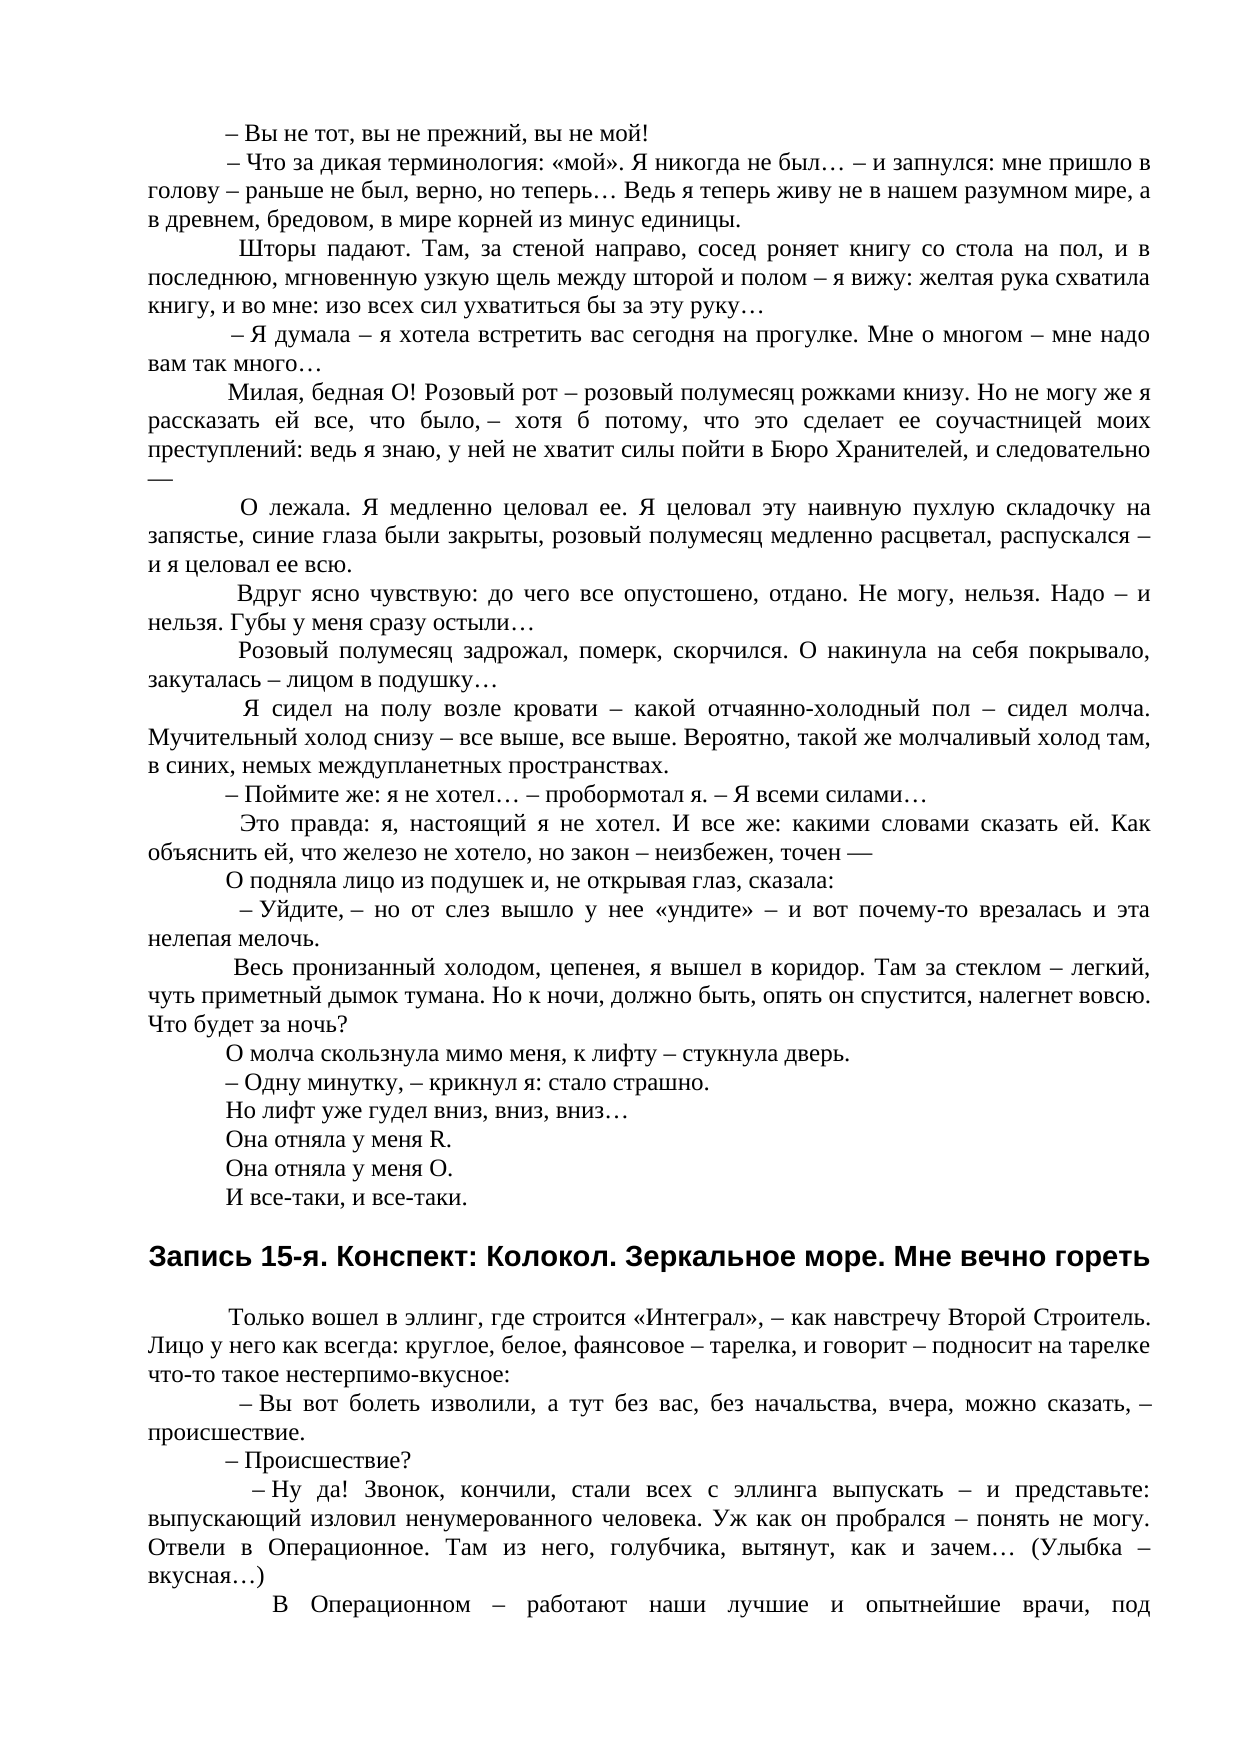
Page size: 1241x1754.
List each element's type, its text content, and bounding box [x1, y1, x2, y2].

text О подняла лицо из подушек и, не открывая глаз, сказала: [148, 866, 1152, 894]
text – Происшествие? [148, 1445, 1152, 1474]
text – Ну да! Звонок, кончили, стали всех с эллинга выпускать – и представьте: выпускающий изловил ненумерованного человека. Уж как oн пробрался – понять не могу. Отвели в Операционное. Там из него, голубчика, вытянут, как и зачем… (Улыбка – вкусная…) [148, 1474, 1152, 1589]
text Вдруг ясно чувствую: до чего все опустошено, отдано. Не могу, нельзя. Надо – и нельзя. Губы у меня сразу остыли… [148, 578, 1152, 636]
text Это правда: я, настоящий я не хотел. И все же: какими словами сказать ей. Как объяснить ей, что железо не хотело, но закон – неизбежен, точен — [148, 808, 1152, 866]
text О лежала. Я медленно целовал ее. Я целовал эту наивную пухлую складочку на запястье, синие глаза были закрыты, розовый полумесяц медленно расцветал, распускался – и я целовал ее всю. [148, 492, 1152, 578]
text – Поймите же: я не хотел… – пробормотал я. – Я всеми силами… [148, 779, 1152, 808]
text Шторы падают. Там, за стеной направо, сосед роняет книгу со стола на пол, и в последнюю, мгновенную узкую щель между шторой и полом – я вижу: желтая рука схватила книгу, и во мне: изо всех сил ухватиться бы за эту руку… [148, 233, 1152, 319]
text Розовый полумесяц задрожал, померк, скорчился. О накинула на себя покрывало, закуталась – лицом в подушку… [148, 636, 1152, 693]
text – Вы не тот, вы не прежний, вы не мой! [148, 118, 1152, 147]
text Она отняла у меня R. [148, 1124, 1152, 1153]
text – Что за дикая терминология: «мой». Я никогда не был… – и запнулся: мне пришло в голову – раньше не был, верно, но теперь… Ведь я теперь живу не в нашем разумном мире, а в древнем, бредовом, в мире корней из минус единицы. [148, 147, 1152, 233]
text В Операционном – работают наши лучшие и опытнейшие врачи, под [148, 1589, 1152, 1618]
text – Я думала – я хотела встретить вас сегодня на прогулке. Мне о многом – мне надо вам так много… [148, 319, 1152, 377]
text Она отняла у меня О. [148, 1153, 1152, 1182]
text – Вы вот болеть изволили, а тут без вас, без начальства, вчера, можно сказать, – происшествие. [148, 1388, 1152, 1445]
text Весь пронизанный холодом, цепенея, я вышел в коридор. Там за стеклом – легкий, чуть приметный дымок тумана. Но к ночи, должно быть, опять он спустится, налегнет вовсю. Что будет за ночь? [148, 952, 1152, 1038]
text – Уйдите, – но от слез вышло у нее «ундите» – и вот почему-то врезалась и эта нелепая мелочь. [148, 894, 1152, 952]
text – Одну минутку, – крикнул я: стало страшно. [148, 1067, 1152, 1096]
text Я сидел на полу возле кровати – какой отчаянно-холодный пол – сидел молча. Мучительный холод снизу – все выше, все выше. Вероятно, такой же молчаливый холод там, в синих, немых междупланетных пространствах. [148, 693, 1152, 779]
text Милая, бедная О! Розовый рот – розовый полумесяц рожками книзу. Но не могу же я рассказать ей все, что было, – хотя б потому, что это сделает ее соучастницей моих преступлений: ведь я знаю, у ней не хватит силы пойти в Бюро Хранителей, и следовательно — [148, 377, 1152, 492]
text И все-таки, и все-таки. [148, 1182, 1152, 1211]
subtitle Запись 15-я. Конспект: Колокол. Зеркальное море. Мне вечно гореть [148, 1239, 1152, 1273]
text Только вошел в эллинг, где строится «Интеграл», – как навстречу Второй Строитель. Лицо у него как всегда: круглое, белое, фаянсовое – тарелка, и говорит – подносит на тарелке что-то такое нестерпимо-вкусное: [148, 1302, 1152, 1388]
text Но лифт уже гудел вниз, вниз, вниз… [148, 1096, 1152, 1124]
text О молча скользнула мимо меня, к лифту – стукнула дверь. [148, 1038, 1152, 1067]
